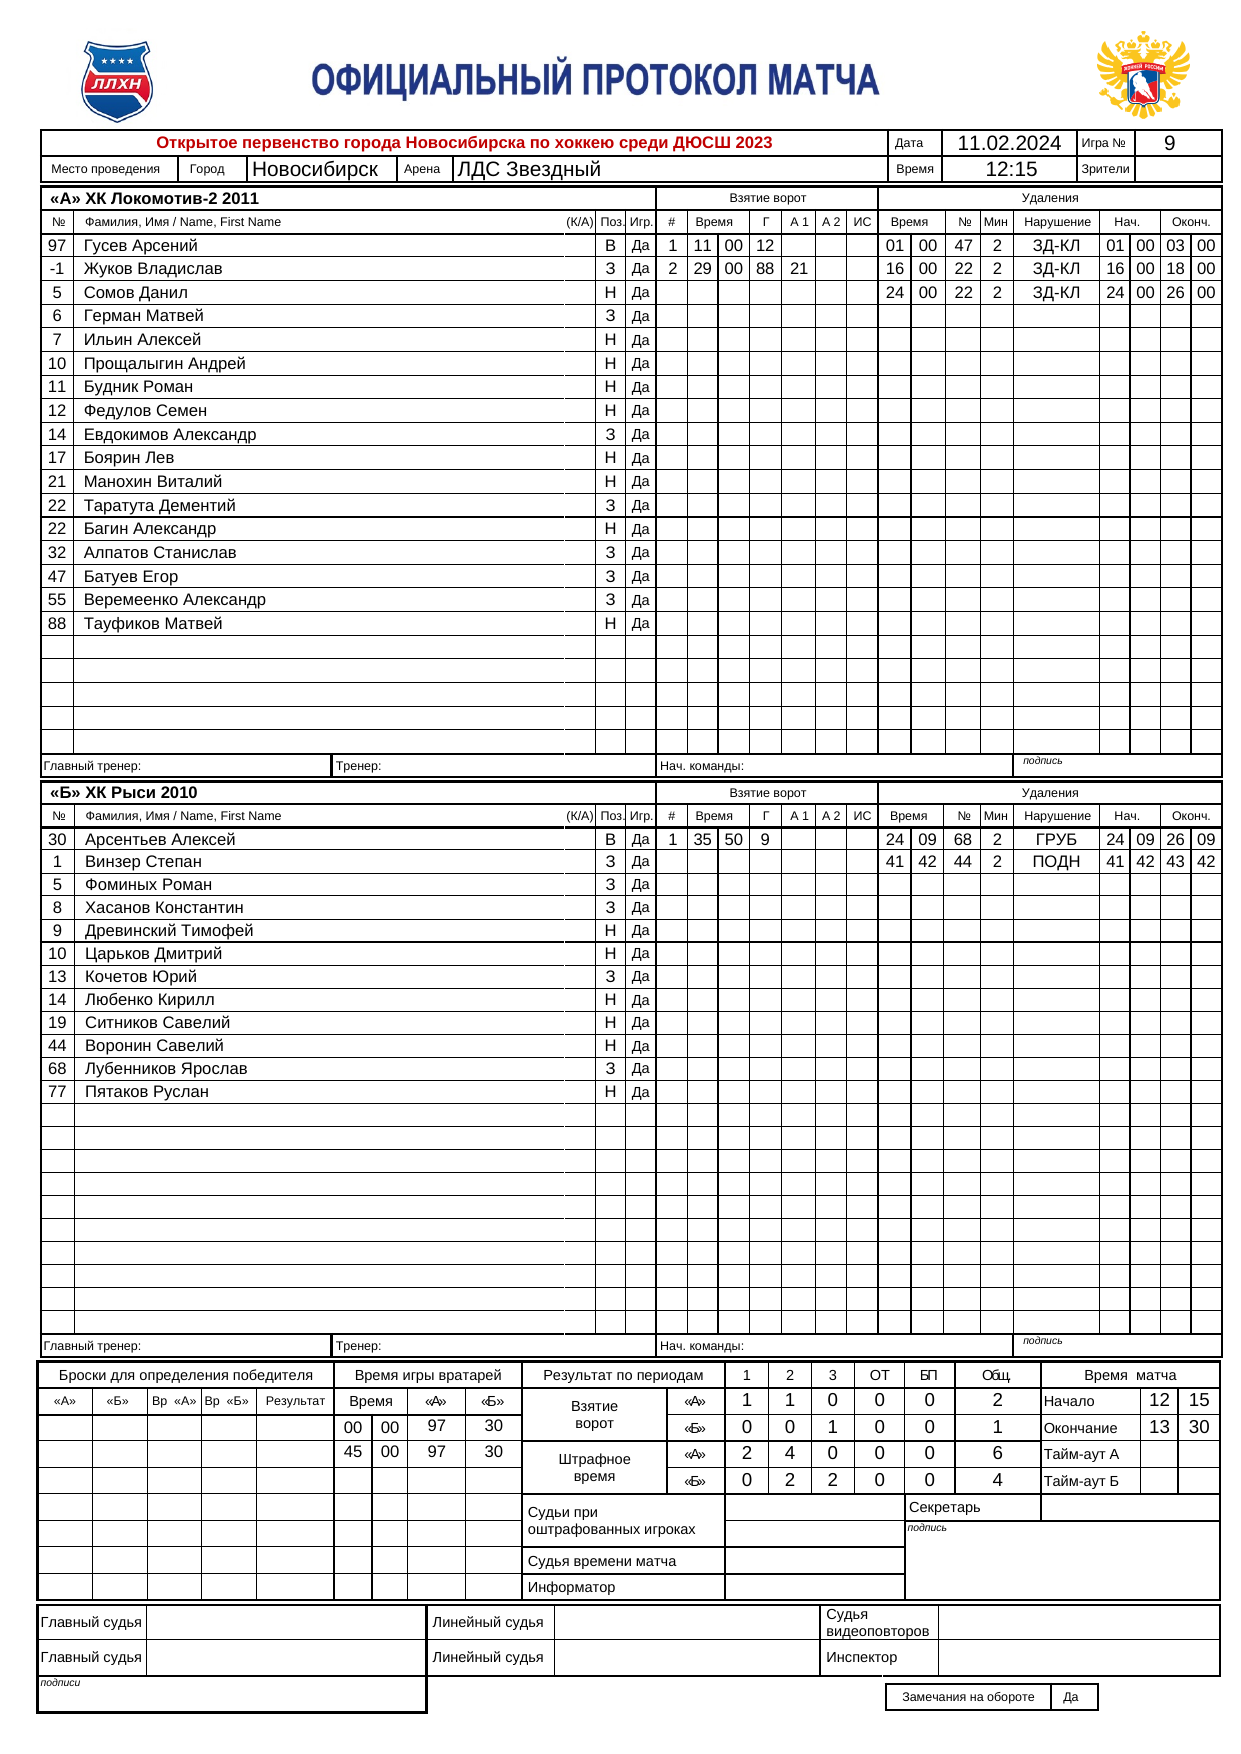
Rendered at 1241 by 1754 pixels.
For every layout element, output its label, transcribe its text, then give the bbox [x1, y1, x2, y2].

table_cell 0 [726, 1468, 768, 1493]
table_cell [657, 352, 687, 374]
table_cell Гусев Арсений [74, 235, 564, 256]
table_cell [1192, 636, 1221, 658]
table_cell [657, 1081, 687, 1103]
table_cell [944, 1219, 980, 1241]
table_cell [688, 328, 717, 351]
table_cell [782, 707, 815, 729]
table_cell № [946, 211, 980, 233]
table_cell [688, 920, 717, 941]
table_cell [847, 1104, 877, 1126]
table_cell Главный судья [39, 1640, 146, 1675]
table_header 2 [769, 1363, 811, 1387]
table_cell 22 [946, 281, 980, 303]
table_cell Да [626, 235, 655, 256]
table_cell [1131, 707, 1160, 729]
table_cell [257, 1468, 333, 1493]
table_cell [879, 423, 910, 445]
table_cell [816, 920, 846, 941]
table_cell [42, 1288, 74, 1310]
table_cell [688, 1012, 717, 1033]
table_cell 24 [879, 281, 910, 303]
table_cell [1014, 305, 1099, 327]
table_cell ГРУБ [1014, 829, 1099, 849]
table_cell Взятие ворот [523, 1389, 666, 1440]
table_cell [719, 376, 749, 398]
table_cell Н [596, 399, 625, 422]
table_cell [657, 850, 687, 872]
table_cell [1014, 1311, 1099, 1333]
table_cell [750, 494, 781, 516]
table_cell 44 [944, 850, 980, 872]
table_cell [750, 1104, 781, 1126]
table_cell [847, 874, 877, 895]
table_cell [565, 565, 595, 587]
table_cell [847, 1288, 877, 1310]
table_cell 55 [42, 588, 73, 611]
table_cell [1014, 989, 1099, 1011]
table_header «Б» ХК Рыси 2010 [42, 783, 655, 803]
table_cell [565, 257, 595, 280]
table_cell 0 [905, 1442, 954, 1467]
table_cell [719, 612, 749, 634]
picture [5, 28, 1197, 129]
table_cell 24 [1100, 829, 1129, 849]
table_cell [93, 1494, 147, 1520]
table_cell [1100, 874, 1129, 895]
table_cell 2 [981, 257, 1013, 280]
table_cell [657, 1012, 687, 1033]
table_cell [688, 1058, 717, 1079]
table_cell [688, 281, 717, 303]
table_cell Информатор [523, 1575, 724, 1599]
table_cell Да [626, 1081, 655, 1103]
table_cell [688, 1173, 717, 1195]
table_cell 00 [1192, 257, 1221, 280]
table_cell 00 [373, 1441, 407, 1467]
table_cell Н [596, 328, 625, 351]
table_cell [1161, 636, 1190, 658]
table_cell [657, 376, 687, 398]
table_cell [408, 1574, 465, 1599]
table_cell ЛДС Звездный [454, 157, 887, 181]
table_cell Да [626, 399, 655, 422]
table_cell [816, 446, 846, 469]
table_cell [981, 352, 1013, 374]
table_cell [1161, 920, 1190, 941]
table_cell [879, 494, 910, 516]
table_cell Да [626, 588, 655, 611]
table_cell [1192, 1035, 1221, 1057]
table_header Общ. [956, 1363, 1040, 1387]
table_cell [1161, 494, 1190, 516]
table_cell [1192, 943, 1221, 964]
table_cell [782, 989, 815, 1011]
table_cell 2 [981, 850, 1013, 872]
table_cell [565, 1196, 595, 1218]
table_cell Кочетов Юрий [75, 966, 564, 987]
table_cell Веремеенко Александр [74, 588, 564, 611]
table_cell «А» [668, 1389, 724, 1413]
table_cell [1014, 1012, 1099, 1033]
table_cell [847, 257, 877, 280]
table_cell [981, 1081, 1013, 1103]
table_cell [816, 683, 846, 706]
table_cell [981, 1288, 1013, 1310]
table_cell [782, 235, 815, 256]
table_cell З [596, 423, 625, 445]
table_cell [912, 1173, 943, 1195]
table_cell [816, 1173, 846, 1195]
table_cell [1100, 518, 1129, 540]
table_cell [879, 541, 910, 564]
table_cell [657, 328, 687, 351]
table_cell [944, 966, 980, 987]
table_cell [1100, 399, 1129, 422]
table_cell 97 [42, 235, 73, 256]
table_cell [782, 829, 815, 849]
table_cell Царьков Дмитрий [75, 943, 564, 964]
table_cell [750, 1311, 781, 1333]
table_cell [719, 305, 749, 327]
table_cell З [596, 896, 625, 918]
table_cell [847, 730, 877, 753]
table_cell [1131, 1265, 1160, 1287]
table_cell Да [626, 541, 655, 564]
table_cell [946, 470, 980, 493]
table_cell 30 [42, 829, 74, 849]
table_cell [912, 1035, 943, 1057]
table_cell [596, 1104, 625, 1126]
table_cell [847, 1081, 877, 1103]
table_cell 41 [1100, 850, 1129, 872]
table_cell [565, 399, 595, 422]
table_cell [1161, 896, 1190, 918]
table_cell № [42, 805, 74, 826]
table_cell 41 [879, 850, 910, 872]
table_cell [75, 1311, 564, 1333]
table_cell [912, 352, 945, 374]
table_cell Н [596, 989, 625, 1011]
table_cell 01 [1100, 235, 1129, 256]
table_cell Древинский Тимофей [75, 920, 564, 941]
table_cell [816, 659, 846, 682]
table_cell [719, 1311, 749, 1333]
table_cell [719, 683, 749, 706]
table_cell [816, 352, 846, 374]
table_cell [847, 399, 877, 422]
table_cell [1161, 399, 1190, 422]
table_cell 50 [719, 829, 749, 849]
table_cell 47 [946, 235, 980, 256]
table_cell [1014, 636, 1099, 658]
table_cell Да [626, 612, 655, 634]
table_cell 00 [719, 257, 749, 280]
table_cell З [596, 850, 625, 872]
table_cell [373, 1468, 407, 1493]
table_cell [912, 1311, 943, 1333]
table_cell [782, 541, 815, 564]
table_cell [257, 1494, 333, 1520]
table_cell 00 [912, 235, 945, 256]
table_cell Винзер Степан [75, 850, 564, 872]
table_cell [879, 588, 910, 611]
table_cell [981, 423, 1013, 445]
table_cell [657, 281, 687, 303]
table_cell [1192, 518, 1221, 540]
table_cell Тауфиков Матвей [74, 612, 564, 634]
table_header ОТ [855, 1363, 904, 1387]
table_cell [1100, 541, 1129, 564]
table_cell [657, 518, 687, 540]
table_cell «Б» [668, 1468, 724, 1493]
table_cell [782, 659, 815, 682]
table_cell 35 [688, 829, 717, 849]
table_cell [782, 1035, 815, 1057]
table_cell [1192, 659, 1221, 682]
table_cell [688, 588, 717, 611]
table_cell [750, 1288, 781, 1310]
table_cell Арена [398, 157, 452, 181]
table_cell [1131, 446, 1160, 469]
table_cell Нач. команды: [657, 755, 1012, 776]
table_cell [1014, 376, 1099, 398]
table_cell [782, 730, 815, 753]
table_cell [1014, 1196, 1099, 1218]
table_cell Секретарь [906, 1495, 1040, 1520]
table_cell [565, 328, 595, 351]
table_cell [879, 1219, 910, 1241]
table_cell [981, 636, 1013, 658]
table_cell [939, 1606, 1219, 1639]
table_cell «А» [668, 1442, 724, 1467]
table_cell Н [596, 1035, 625, 1057]
table_cell Игр. [626, 211, 655, 233]
table_cell Штрафное время [523, 1442, 666, 1493]
table_cell [912, 1150, 943, 1172]
table_cell Н [596, 612, 625, 634]
table_cell [657, 541, 687, 564]
table_cell [847, 1127, 877, 1149]
table_cell [1131, 1219, 1160, 1241]
table_cell [1014, 1173, 1099, 1195]
table_cell [1131, 399, 1160, 422]
table_cell [750, 730, 781, 753]
table_cell [466, 1547, 521, 1573]
table_cell [688, 1035, 717, 1057]
table_cell Да [626, 376, 655, 398]
table_cell [782, 1311, 815, 1333]
table_cell [1131, 636, 1160, 658]
table_cell [879, 659, 910, 682]
table_cell -1 [42, 257, 73, 280]
table_cell [912, 1127, 943, 1149]
table_cell [74, 730, 564, 753]
table_cell [981, 1150, 1013, 1172]
table_cell [1014, 541, 1099, 564]
table_cell [750, 659, 781, 682]
table_cell Игр. [626, 805, 655, 826]
table_cell [565, 612, 595, 634]
table_cell [39, 1494, 92, 1520]
table_cell [688, 423, 717, 445]
table_cell Место проведения [42, 157, 177, 181]
table_cell [1131, 470, 1160, 493]
table_cell [816, 829, 846, 849]
table_cell [1192, 352, 1221, 374]
table_cell [75, 1104, 564, 1126]
table_cell [1192, 1242, 1221, 1264]
table_cell [42, 1173, 74, 1195]
table_cell [782, 636, 815, 658]
table_cell [1161, 943, 1190, 964]
table_cell [912, 1058, 943, 1079]
table_cell [1131, 565, 1160, 587]
table_cell [1100, 920, 1129, 941]
table_cell [1161, 565, 1190, 587]
table_cell [879, 376, 910, 398]
table_cell [944, 1127, 980, 1149]
table_cell [719, 1173, 749, 1195]
table_cell [816, 399, 846, 422]
table_cell [257, 1521, 333, 1546]
table_cell 4 [956, 1468, 1040, 1493]
table_cell [688, 518, 717, 540]
table_cell [782, 281, 815, 303]
table_cell [879, 518, 910, 540]
table_cell [565, 1242, 595, 1264]
table_cell 22 [42, 494, 73, 516]
table_cell [688, 376, 717, 398]
table_cell [688, 707, 717, 729]
table_cell З [596, 874, 625, 895]
table_cell [719, 352, 749, 374]
table_cell 26 [1161, 281, 1190, 303]
table_cell [944, 1012, 980, 1033]
table_cell [912, 1242, 943, 1264]
table_cell [816, 1081, 846, 1103]
table_cell [565, 494, 595, 516]
table_cell [912, 565, 945, 587]
table_cell [981, 683, 1013, 706]
table_cell Евдокимов Александр [74, 423, 564, 445]
table_cell [1192, 1311, 1221, 1333]
table_cell [719, 541, 749, 564]
table_cell [75, 1288, 564, 1310]
table_cell [565, 1035, 595, 1057]
table_cell [39, 1521, 92, 1546]
table_cell 14 [42, 989, 74, 1011]
table_cell [596, 636, 625, 658]
table_cell [1192, 1265, 1221, 1287]
table_cell [912, 612, 945, 634]
table_cell [981, 541, 1013, 564]
table_cell [1131, 1035, 1160, 1057]
table_cell [946, 376, 980, 398]
table_cell [816, 281, 846, 303]
table_cell [719, 966, 749, 987]
table_cell [1179, 1468, 1219, 1493]
table_cell [719, 1219, 749, 1241]
table_cell Сомов Данил [74, 281, 564, 303]
table_cell [657, 943, 687, 964]
table_cell [944, 943, 980, 964]
table_cell 2 [726, 1442, 768, 1467]
table_cell [750, 874, 781, 895]
table_cell [1014, 1150, 1099, 1172]
table_cell Будник Роман [74, 376, 564, 398]
table_cell А 2 [816, 211, 846, 233]
table_cell [719, 896, 749, 918]
table_cell [782, 423, 815, 445]
table_cell [93, 1574, 147, 1599]
table_cell 29 [688, 257, 717, 280]
table_cell [42, 636, 73, 658]
table_cell [847, 1173, 877, 1195]
table_cell [912, 920, 943, 941]
table_cell [816, 730, 846, 753]
table_cell 16 [1100, 257, 1129, 280]
table_cell [782, 588, 815, 611]
table_cell [1014, 1127, 1099, 1149]
table_cell [335, 1494, 371, 1520]
table_cell [1131, 541, 1160, 564]
table_cell Поз. [596, 211, 625, 233]
table_cell [1161, 1173, 1190, 1195]
table_cell [565, 1127, 595, 1149]
table_cell Главный тренер: [42, 1335, 330, 1356]
table_cell [750, 1058, 781, 1079]
table_cell 1 [812, 1415, 854, 1440]
table_cell [981, 896, 1013, 918]
table_cell [879, 874, 910, 895]
table_cell [879, 565, 910, 587]
table_cell [1014, 896, 1099, 918]
table_cell [981, 305, 1013, 327]
table_cell Да [626, 494, 655, 516]
table_cell 2 [981, 281, 1013, 303]
table_cell [408, 1494, 465, 1520]
table_cell 13 [1141, 1415, 1177, 1440]
table_cell 00 [912, 257, 945, 280]
table_cell [847, 829, 877, 849]
table_cell [1100, 683, 1129, 706]
table_cell 1 [956, 1415, 1040, 1440]
table_cell [42, 1150, 74, 1172]
table_cell Да [626, 920, 655, 941]
table_cell [816, 470, 846, 493]
table_cell [782, 683, 815, 706]
table_cell Тайм-аут Б [1042, 1468, 1140, 1493]
table_cell [1161, 305, 1190, 327]
table_cell 77 [42, 1081, 74, 1103]
table_cell ЗД-КЛ [1014, 257, 1099, 280]
table_cell [981, 1035, 1013, 1057]
table_cell 9 [42, 920, 74, 941]
table_cell [1161, 1150, 1190, 1172]
table_cell [946, 683, 980, 706]
table_cell 00 [1131, 235, 1160, 256]
table_cell [782, 399, 815, 422]
table_cell [1192, 920, 1221, 941]
table_cell [944, 1265, 980, 1287]
table_cell [816, 707, 846, 729]
table_cell № [42, 211, 73, 233]
table_cell [1192, 423, 1221, 445]
table_cell [946, 352, 980, 374]
table_cell [981, 612, 1013, 634]
table_cell [912, 896, 943, 918]
table_cell [816, 1058, 846, 1079]
table_cell [657, 1196, 687, 1218]
table_cell [428, 1677, 882, 1711]
table_header 3 [812, 1363, 854, 1387]
table_cell [946, 541, 980, 564]
table_cell Боярин Лев [74, 446, 564, 469]
table_cell Н [596, 376, 625, 398]
table_cell [981, 1173, 1013, 1195]
table_cell [816, 588, 846, 611]
table_cell [1192, 399, 1221, 422]
table_cell [42, 730, 73, 753]
table_cell [42, 1196, 74, 1218]
table_cell [1100, 943, 1129, 964]
table_cell Ситников Савелий [75, 1012, 564, 1033]
table_cell [408, 1547, 465, 1573]
table_cell [944, 1104, 980, 1126]
table_cell [1131, 1081, 1160, 1103]
table_cell [42, 1127, 74, 1149]
table_cell [1161, 1219, 1190, 1241]
table_cell [688, 850, 717, 872]
table_cell [946, 518, 980, 540]
table_cell [1161, 659, 1190, 682]
table_cell [879, 1081, 910, 1103]
table_cell [847, 470, 877, 493]
table_cell [565, 446, 595, 469]
table_cell 2 [769, 1468, 811, 1493]
table_cell [719, 1242, 749, 1264]
table_cell [719, 1081, 749, 1103]
table_cell [879, 1104, 910, 1126]
table_cell В [596, 829, 625, 849]
table_cell [847, 966, 877, 987]
table_cell [816, 376, 846, 398]
table_cell [816, 966, 846, 987]
table_cell Линейный судья [428, 1606, 554, 1639]
table_cell [719, 281, 749, 303]
table_cell [1131, 1058, 1160, 1079]
table_cell [879, 470, 910, 493]
table_cell [946, 636, 980, 658]
table_cell [944, 1150, 980, 1172]
table_cell [1131, 920, 1160, 941]
table_cell «Б» [668, 1415, 724, 1440]
table_cell [847, 1311, 877, 1333]
table_cell «А» [408, 1389, 465, 1413]
table_cell [657, 1104, 687, 1126]
table_cell [688, 612, 717, 634]
table_cell [782, 328, 815, 351]
table_cell 12:15 [943, 157, 1076, 181]
table_cell Результат [257, 1389, 333, 1413]
table_cell [1161, 541, 1190, 564]
table_cell [1192, 896, 1221, 918]
table_cell [1192, 1081, 1221, 1103]
table_cell 42 [1192, 850, 1221, 872]
table_cell 19 [42, 1012, 74, 1033]
table_cell 00 [1131, 281, 1160, 303]
table_cell [847, 659, 877, 682]
table_cell [148, 1416, 201, 1440]
table_cell [719, 730, 749, 753]
table_cell 2 [981, 235, 1013, 256]
table_cell [1014, 518, 1099, 540]
table_cell [816, 989, 846, 1011]
table_cell [782, 376, 815, 398]
table_cell [148, 1441, 201, 1467]
table_cell Н [596, 446, 625, 469]
table_cell [719, 565, 749, 587]
table_cell [373, 1494, 407, 1520]
table_cell З [596, 1058, 625, 1079]
table_cell [944, 989, 980, 1011]
table_cell [981, 943, 1013, 964]
table_cell [1161, 989, 1190, 1011]
table_cell 21 [42, 470, 73, 493]
table_cell [1192, 305, 1221, 327]
table_cell [688, 966, 717, 987]
table_cell [1100, 446, 1129, 469]
table_cell [202, 1441, 256, 1467]
table_cell [1100, 423, 1129, 445]
table_cell [750, 683, 781, 706]
table_cell [1014, 1081, 1099, 1103]
table_cell [912, 636, 945, 658]
table_cell [750, 328, 781, 351]
table_cell [946, 446, 980, 469]
table_cell Время [688, 211, 749, 233]
table_cell [596, 707, 625, 729]
table_cell 00 [1192, 235, 1221, 256]
table_cell [657, 1058, 687, 1079]
table_cell [1014, 565, 1099, 587]
table_cell подпись [1014, 755, 1221, 776]
table_cell [1100, 989, 1129, 1011]
table_cell [1100, 730, 1129, 753]
table_cell [1131, 1150, 1160, 1172]
table_cell [750, 1219, 781, 1241]
table_cell [688, 1196, 717, 1218]
table_cell [912, 588, 945, 611]
table_cell [93, 1521, 147, 1546]
table_cell [750, 399, 781, 422]
table_cell [847, 588, 877, 611]
table_cell Любенко Кирилл [75, 989, 564, 1011]
table_cell [1100, 588, 1129, 611]
table_cell А 1 [782, 211, 815, 233]
table_cell [657, 1127, 687, 1149]
table_cell [626, 1311, 655, 1333]
table_cell [879, 1196, 910, 1218]
table_cell 00 [1192, 281, 1221, 303]
table_cell [1161, 328, 1190, 351]
table_cell [626, 1265, 655, 1287]
table_cell [719, 636, 749, 658]
table_cell [1014, 588, 1099, 611]
table_cell 1 [42, 850, 74, 872]
table_cell [847, 1058, 877, 1079]
table_header Замечания на обороте [887, 1685, 1050, 1709]
table_cell 09 [1131, 829, 1160, 849]
table_cell [1192, 328, 1221, 351]
table_cell [750, 1265, 781, 1287]
table_cell [565, 470, 595, 493]
table_cell З [596, 494, 625, 516]
table_cell [816, 257, 846, 280]
table_cell [565, 829, 595, 849]
table_cell [75, 1127, 564, 1149]
table_cell подпись [906, 1522, 1219, 1599]
table_cell [1192, 1127, 1221, 1149]
table_cell [944, 1035, 980, 1057]
table_cell 43 [1161, 850, 1190, 872]
table_cell 2 [956, 1389, 1040, 1413]
table_cell Нарушение [1014, 805, 1099, 826]
table_cell Жуков Владислав [74, 257, 564, 280]
table_cell 9 [750, 829, 781, 849]
table_cell 1 [726, 1389, 768, 1413]
table_cell [782, 1081, 815, 1103]
table_cell [750, 541, 781, 564]
table_cell [719, 494, 749, 516]
table_cell А 2 [816, 805, 846, 826]
table_cell [816, 1104, 846, 1126]
table_cell 24 [1100, 281, 1129, 303]
table_cell [726, 1521, 904, 1546]
table_cell [946, 612, 980, 634]
table_cell [750, 565, 781, 587]
table_cell 16 [879, 257, 910, 280]
table_cell Алпатов Станислав [74, 541, 564, 564]
table_cell [1161, 1081, 1190, 1103]
table_cell [373, 1547, 407, 1573]
table_cell Фамилия, Имя / Name, First Name [74, 211, 565, 233]
table_cell [596, 1150, 625, 1172]
table_cell [912, 1081, 943, 1103]
table_cell [847, 1265, 877, 1287]
table_cell Манохин Виталий [74, 470, 564, 493]
table_cell Нач. [1100, 805, 1160, 826]
table_cell [466, 1574, 521, 1599]
table_cell [1141, 1441, 1177, 1467]
table_cell [335, 1574, 371, 1599]
table_cell [335, 1521, 371, 1546]
table_cell [981, 470, 1013, 493]
table_cell [565, 235, 595, 256]
table_cell Да [626, 518, 655, 540]
table_cell [816, 305, 846, 327]
table_cell [782, 1012, 815, 1033]
table_cell [816, 850, 846, 872]
table_cell [75, 1219, 564, 1241]
table_cell 44 [42, 1035, 74, 1057]
table_cell [1131, 659, 1160, 682]
table_cell 21 [782, 257, 815, 280]
table_cell [879, 1265, 910, 1287]
table_cell [657, 494, 687, 516]
table_cell [565, 1173, 595, 1195]
table_cell [719, 1012, 749, 1033]
table_cell Главный судья [39, 1606, 146, 1639]
table_cell [912, 518, 945, 540]
table_cell [816, 874, 846, 895]
table_cell ИС [847, 805, 877, 826]
table_cell [565, 659, 595, 682]
table_cell [816, 423, 846, 445]
table_cell 45 [335, 1441, 371, 1467]
table_cell [565, 1058, 595, 1079]
table_cell [879, 612, 910, 634]
table_cell [688, 683, 717, 706]
table_cell [1014, 1104, 1099, 1126]
table_cell 0 [812, 1389, 854, 1413]
table_cell [657, 1265, 687, 1287]
table_cell [466, 1521, 521, 1546]
table_cell [555, 1640, 819, 1675]
table_cell 8 [42, 896, 74, 918]
table_cell [1161, 1058, 1190, 1079]
table_cell [1100, 636, 1129, 658]
table_cell [1161, 1196, 1190, 1218]
table_header Результат по периодам [523, 1363, 724, 1387]
table_cell [75, 1265, 564, 1287]
table_cell [847, 1012, 877, 1033]
table_cell [1161, 1012, 1190, 1033]
table_cell [816, 1196, 846, 1218]
table_cell Н [596, 920, 625, 941]
table_cell [879, 989, 910, 1011]
table_cell [596, 730, 625, 753]
table_cell Н [596, 943, 625, 964]
table_cell Лубенников Ярослав [75, 1058, 564, 1079]
table_cell [719, 1035, 749, 1057]
table_cell 68 [42, 1058, 74, 1079]
table_cell [1014, 423, 1099, 445]
table_cell [1192, 541, 1221, 564]
table_cell [1100, 896, 1129, 918]
table_cell [944, 1196, 980, 1218]
table_cell 1 [657, 235, 687, 256]
table_cell 22 [42, 518, 73, 540]
table_cell [847, 235, 877, 256]
table_cell [816, 1242, 846, 1264]
table_cell [750, 281, 781, 303]
table_cell подписи [39, 1677, 425, 1711]
table_cell [912, 1104, 943, 1126]
table_cell [879, 446, 910, 469]
table_cell [1161, 588, 1190, 611]
table_cell [1014, 683, 1099, 706]
table_cell 2 [981, 829, 1013, 849]
table_cell 26 [1161, 829, 1190, 849]
table_cell [782, 1242, 815, 1264]
table_cell [912, 707, 945, 729]
table_cell Время [889, 157, 941, 181]
table_cell [782, 1219, 815, 1241]
table_cell [946, 305, 980, 327]
table_cell [596, 683, 625, 706]
table_cell [202, 1574, 256, 1599]
table_cell [912, 494, 945, 516]
table_header Броски для определения победителя [39, 1363, 333, 1387]
table_cell [565, 850, 595, 872]
table_cell 4 [769, 1442, 811, 1467]
table_cell [879, 1127, 910, 1149]
table_cell [816, 1012, 846, 1033]
table_cell [1100, 659, 1129, 682]
table_cell Фамилия, Имя / Name, First Name [75, 805, 565, 826]
table_header Время матча [1042, 1363, 1219, 1387]
table_cell [565, 920, 595, 941]
table_cell 88 [750, 257, 781, 280]
table_cell [946, 565, 980, 587]
table_cell [912, 541, 945, 564]
table_cell 10 [42, 943, 74, 964]
table_cell 09 [912, 829, 943, 849]
table_cell [626, 1127, 655, 1149]
table_cell Тайм-аут А [1042, 1441, 1140, 1467]
table_cell Г [750, 805, 781, 826]
table_cell 12 [42, 399, 73, 422]
table_cell [847, 920, 877, 941]
table_cell [912, 423, 945, 445]
table_cell [939, 1640, 1219, 1675]
table_cell [657, 636, 687, 658]
table_cell [1100, 1196, 1129, 1218]
table_cell [373, 1574, 407, 1599]
table_cell [1192, 588, 1221, 611]
table_cell [688, 352, 717, 374]
table_cell ЗД-КЛ [1014, 235, 1099, 256]
table_cell [688, 730, 717, 753]
table_cell Да [626, 446, 655, 469]
table_cell [782, 565, 815, 587]
table_cell 0 [726, 1415, 768, 1440]
table_cell [847, 1150, 877, 1172]
table_cell [879, 305, 910, 327]
table_cell [93, 1441, 147, 1467]
table_cell [688, 565, 717, 587]
table_cell ПОДН [1014, 850, 1099, 872]
table_cell [1161, 423, 1190, 445]
table_cell 11 [42, 376, 73, 398]
table_cell Да [626, 896, 655, 918]
table_cell [1100, 1081, 1129, 1103]
table_cell [657, 1035, 687, 1057]
table_cell З [596, 966, 625, 987]
table_cell [750, 896, 781, 918]
table_cell [565, 1265, 595, 1287]
table_cell [782, 966, 815, 987]
table_cell [981, 328, 1013, 351]
table_cell [565, 1150, 595, 1172]
table_cell Да [626, 328, 655, 351]
table_cell [750, 588, 781, 611]
table_header 1 [726, 1363, 768, 1387]
table_cell (К/А) [565, 805, 595, 826]
table_cell [981, 730, 1013, 753]
table_cell [565, 541, 595, 564]
table_cell [596, 1219, 625, 1241]
table_cell 42 [1131, 850, 1160, 872]
table_cell 6 [956, 1442, 1040, 1467]
table_cell [879, 943, 910, 964]
table_cell [750, 850, 781, 872]
table_cell [912, 943, 943, 964]
table_cell [596, 1311, 625, 1333]
table_cell [981, 1104, 1013, 1126]
table_cell Тренер: [333, 755, 655, 776]
table_cell [1100, 1311, 1129, 1333]
table_cell [726, 1575, 904, 1599]
table_cell [981, 1265, 1013, 1287]
table_header Игра № [1078, 131, 1134, 155]
table_cell Оконч. [1161, 805, 1221, 826]
table_cell [1161, 1265, 1190, 1287]
table_cell [202, 1416, 256, 1440]
table_cell [719, 328, 749, 351]
table_cell [981, 1219, 1013, 1241]
table_cell [1100, 1012, 1129, 1033]
table_cell [879, 352, 910, 374]
table_cell [657, 565, 687, 587]
table_cell [39, 1441, 92, 1467]
table_cell [816, 1127, 846, 1149]
table_cell [565, 707, 595, 729]
table_cell [42, 659, 73, 682]
table_cell А 1 [782, 805, 815, 826]
table_cell [1192, 446, 1221, 469]
table_cell [565, 943, 595, 964]
table_cell В [596, 235, 625, 256]
table_cell [912, 470, 945, 493]
table_cell Мин [981, 211, 1013, 233]
table_cell Нач. команды: [657, 1335, 1012, 1356]
table_cell [1014, 730, 1099, 753]
table_cell [879, 399, 910, 422]
table_cell [981, 376, 1013, 398]
table_cell [148, 1574, 201, 1599]
table_cell [657, 1311, 687, 1333]
table_cell [1100, 376, 1129, 398]
table_cell [202, 1521, 256, 1546]
table_cell [1161, 707, 1190, 729]
table_cell [847, 376, 877, 398]
table_cell [847, 305, 877, 327]
table_cell [1131, 1012, 1160, 1033]
table_cell [565, 1104, 595, 1126]
table_cell [596, 659, 625, 682]
table_cell [657, 446, 687, 469]
table_cell Н [596, 352, 625, 374]
table_cell [981, 707, 1013, 729]
table_cell 22 [946, 257, 980, 280]
table_cell [74, 683, 564, 706]
table_cell Да [626, 565, 655, 587]
table_cell 18 [1161, 257, 1190, 280]
table_cell [1014, 1219, 1099, 1241]
table_cell 00 [373, 1416, 407, 1440]
table_cell [202, 1547, 256, 1573]
table_cell [257, 1416, 333, 1440]
table_cell [1014, 1288, 1099, 1310]
table_cell [944, 1288, 980, 1310]
table_cell Герман Матвей [74, 305, 564, 327]
table_cell 0 [812, 1442, 854, 1467]
table_cell [847, 1035, 877, 1057]
table_cell 0 [905, 1389, 954, 1413]
table_cell [816, 1265, 846, 1287]
table_cell З [596, 541, 625, 564]
table_cell Ильин Алексей [74, 328, 564, 351]
table_cell [912, 305, 945, 327]
table_cell [879, 966, 910, 987]
table_cell Таратута Дементий [74, 494, 564, 516]
table_cell [879, 683, 910, 706]
table_cell 0 [855, 1415, 904, 1440]
table_cell [657, 1242, 687, 1264]
table_cell З [596, 257, 625, 280]
table_cell ИС [847, 211, 877, 233]
table_cell [1100, 612, 1129, 634]
table_cell 12 [750, 235, 781, 256]
table_cell [1192, 376, 1221, 398]
table_cell [74, 636, 564, 658]
table_cell [946, 730, 980, 753]
table_cell [719, 1265, 749, 1287]
table_cell «Б» [93, 1389, 147, 1413]
table_cell [750, 989, 781, 1011]
table_cell [1131, 1288, 1160, 1310]
table_header Дата [889, 131, 941, 155]
table_cell [981, 494, 1013, 516]
table_cell [944, 1058, 980, 1079]
table_cell [626, 659, 655, 682]
table_cell Да [626, 281, 655, 303]
table_cell 0 [855, 1468, 904, 1493]
table_header БП [905, 1363, 954, 1387]
table_cell [1131, 943, 1160, 964]
table_cell [816, 541, 846, 564]
table_cell [1100, 352, 1129, 374]
table_cell Да [626, 257, 655, 280]
table_cell [75, 1196, 564, 1218]
table_cell Мин [981, 805, 1013, 826]
table_cell [565, 1288, 595, 1310]
table_cell [1100, 1035, 1129, 1057]
table_cell Да [626, 423, 655, 445]
table_cell [879, 896, 910, 918]
table_cell [657, 612, 687, 634]
table_cell [688, 1265, 717, 1287]
table_cell [75, 1173, 564, 1195]
table_cell [1131, 376, 1160, 398]
table_cell 00 [912, 281, 945, 303]
table_cell [847, 518, 877, 540]
table_cell [202, 1494, 256, 1520]
table_cell [626, 636, 655, 658]
table_cell [719, 446, 749, 469]
table_cell [750, 920, 781, 941]
table_cell [946, 659, 980, 682]
table_cell [1014, 943, 1099, 964]
table_cell Н [596, 1081, 625, 1103]
table_cell [719, 707, 749, 729]
table_cell [657, 470, 687, 493]
table_cell [912, 730, 945, 753]
table_cell [1141, 1468, 1177, 1493]
table_cell [565, 1311, 595, 1333]
table_cell [981, 1196, 1013, 1218]
table_cell [93, 1547, 147, 1573]
table_cell [847, 850, 877, 872]
table_cell [1192, 1012, 1221, 1033]
table_cell [565, 636, 595, 658]
table_cell [1131, 328, 1160, 351]
table_cell [1131, 989, 1160, 1011]
table_cell [782, 1150, 815, 1172]
table_cell [847, 943, 877, 964]
table_cell Н [596, 281, 625, 303]
table_cell [879, 328, 910, 351]
table_cell [626, 1150, 655, 1172]
table_cell [1131, 352, 1160, 374]
table_cell [408, 1521, 465, 1546]
table_cell [688, 446, 717, 469]
table_cell Тренер: [333, 1335, 655, 1356]
table_cell [565, 518, 595, 540]
table_cell 30 [1179, 1415, 1219, 1440]
table_cell [912, 328, 945, 351]
table_cell [879, 920, 910, 941]
table_cell [1014, 328, 1099, 351]
table_cell [1192, 1150, 1221, 1172]
table_cell [1042, 1495, 1219, 1520]
table_cell [1161, 352, 1190, 374]
table_cell [782, 470, 815, 493]
table_cell [816, 565, 846, 587]
table_cell [1100, 1127, 1129, 1149]
table_cell [981, 989, 1013, 1011]
table_cell Оконч. [1161, 211, 1221, 233]
table_cell [1100, 1242, 1129, 1264]
table_cell [816, 612, 846, 634]
table_cell [912, 659, 945, 682]
table_cell [883, 1677, 1220, 1681]
table_cell подпись [1014, 1335, 1221, 1356]
table_cell Да [626, 943, 655, 964]
table_cell Главный тренер: [42, 755, 330, 776]
table_cell [688, 399, 717, 422]
table_cell 13 [42, 966, 74, 987]
table_cell [1014, 352, 1099, 374]
table_cell [565, 352, 595, 374]
table_cell [946, 399, 980, 422]
table_cell [782, 1127, 815, 1149]
table_cell [981, 920, 1013, 941]
table_cell [847, 494, 877, 516]
table_cell [847, 281, 877, 303]
table_cell 5 [42, 281, 73, 303]
table_cell [42, 683, 73, 706]
table_cell [1131, 1242, 1160, 1264]
table_cell [688, 1127, 717, 1149]
table_cell [816, 1150, 846, 1172]
table_cell [657, 707, 687, 729]
table_cell 32 [42, 541, 73, 564]
table_cell [202, 1468, 256, 1493]
table_cell Линейный судья [428, 1640, 554, 1675]
table_cell [466, 1494, 521, 1520]
table_cell [981, 1311, 1013, 1333]
table_cell [688, 1104, 717, 1126]
table_cell 88 [42, 612, 73, 634]
table_cell [912, 1265, 943, 1287]
table_cell Вр «Б» [202, 1389, 256, 1413]
table_cell [944, 874, 980, 895]
table_cell [912, 1288, 943, 1310]
table_cell [565, 1012, 595, 1033]
table_cell [944, 920, 980, 941]
table_cell [879, 1311, 910, 1333]
table_cell [42, 707, 73, 729]
table_cell [657, 659, 687, 682]
table_cell 0 [905, 1468, 954, 1493]
table_cell [565, 305, 595, 327]
table_cell [782, 1058, 815, 1079]
table_cell [42, 1104, 74, 1126]
table_cell [879, 636, 910, 658]
table_cell [750, 1127, 781, 1149]
table_cell [1192, 989, 1221, 1011]
table_cell Да [626, 989, 655, 1011]
table_cell Да [626, 966, 655, 987]
table_cell [565, 730, 595, 753]
table_cell [75, 1150, 564, 1172]
table_cell [750, 352, 781, 374]
table_cell [847, 423, 877, 445]
table_cell 0 [905, 1415, 954, 1440]
table_cell [1100, 1288, 1129, 1310]
table_cell [847, 612, 877, 634]
table_cell [912, 966, 943, 987]
table_cell [750, 1196, 781, 1218]
table_cell [257, 1547, 333, 1573]
table_cell Начало [1042, 1389, 1140, 1413]
table_cell [565, 588, 595, 611]
table_cell [1014, 1035, 1099, 1057]
table_cell [981, 1242, 1013, 1264]
table_cell [750, 1081, 781, 1103]
table_cell [1131, 612, 1160, 634]
table_cell [946, 328, 980, 351]
table_cell Арсентьев Алексей [75, 829, 564, 849]
table_cell Да [626, 470, 655, 493]
table_cell [688, 1242, 717, 1264]
table_cell [782, 1104, 815, 1126]
table_cell [719, 659, 749, 682]
table_cell [335, 1547, 371, 1573]
table_cell [1161, 1104, 1190, 1126]
table_cell [816, 1288, 846, 1310]
table_cell [750, 966, 781, 987]
table_cell [1192, 730, 1221, 753]
table_cell [1014, 920, 1099, 941]
table_cell [335, 1468, 371, 1493]
table_cell [626, 1173, 655, 1195]
table_cell [148, 1468, 201, 1493]
table_cell [1192, 470, 1221, 493]
table_cell [1131, 896, 1160, 918]
table_cell [726, 1495, 904, 1520]
table_cell [657, 874, 687, 895]
table_cell [1131, 966, 1160, 987]
table_cell [688, 659, 717, 682]
table_cell Воронин Савелий [75, 1035, 564, 1057]
table_cell [657, 399, 687, 422]
table_cell [688, 1081, 717, 1103]
table_cell 1 [769, 1389, 811, 1413]
table_cell [626, 1219, 655, 1241]
table_cell [816, 328, 846, 351]
table_cell [750, 636, 781, 658]
table_cell 5 [42, 874, 74, 895]
table_cell [1014, 1058, 1099, 1079]
table_cell Н [596, 470, 625, 493]
table_cell [750, 1035, 781, 1057]
table_cell [1100, 1150, 1129, 1172]
table_cell [1100, 565, 1129, 587]
table_cell З [596, 588, 625, 611]
table_cell 0 [855, 1442, 904, 1467]
table_cell [1100, 1104, 1129, 1126]
table_cell З [596, 305, 625, 327]
table_cell Да [626, 850, 655, 872]
table_cell Окончание [1042, 1415, 1140, 1440]
table_cell [74, 707, 564, 729]
table_cell (К/А) [565, 211, 595, 233]
table_cell [688, 943, 717, 964]
table_cell [782, 518, 815, 540]
table_cell [626, 1196, 655, 1218]
table_cell [719, 399, 749, 422]
table_cell [847, 352, 877, 374]
table_cell [912, 376, 945, 398]
table_cell 00 [335, 1416, 371, 1440]
table_cell [1131, 518, 1160, 540]
table_cell [1161, 518, 1190, 540]
table_cell [847, 683, 877, 706]
table_cell [1192, 565, 1221, 587]
table_cell [816, 636, 846, 658]
table_cell [719, 1058, 749, 1079]
table_cell [1014, 494, 1099, 516]
table_cell [1131, 683, 1160, 706]
table_cell [719, 470, 749, 493]
table_cell [1192, 707, 1221, 729]
table_header 9 [1136, 131, 1221, 155]
table_cell [1100, 494, 1129, 516]
table_cell [565, 281, 595, 303]
table_cell [782, 612, 815, 634]
table_header Открытое первенство города Новосибирска по хоккею среди ДЮСШ 2023 [42, 131, 887, 155]
table_cell [816, 1311, 846, 1333]
table_cell 0 [769, 1415, 811, 1440]
table_cell [1100, 328, 1129, 351]
table_cell 47 [42, 565, 73, 587]
table_cell [596, 1242, 625, 1264]
table_header Удаления [879, 783, 1221, 803]
table_cell [912, 989, 943, 1011]
table_cell [1131, 588, 1160, 611]
table_cell [565, 423, 595, 445]
table_cell Время [879, 805, 943, 826]
table_cell [1014, 470, 1099, 493]
table_cell # [657, 805, 687, 826]
table_cell [565, 376, 595, 398]
table_cell [912, 874, 943, 895]
table_cell [688, 989, 717, 1011]
table_cell 7 [42, 328, 73, 351]
table_cell [719, 1150, 749, 1172]
table_cell [944, 1173, 980, 1195]
table_cell Багин Александр [74, 518, 564, 540]
table_cell Федулов Семен [74, 399, 564, 422]
table_cell [626, 730, 655, 753]
table_cell [912, 1219, 943, 1241]
table_cell [981, 518, 1013, 540]
table_cell [657, 920, 687, 941]
table_cell [626, 707, 655, 729]
table_cell [847, 541, 877, 564]
table_cell [782, 943, 815, 964]
table_cell 15 [1179, 1389, 1219, 1413]
table_cell [981, 399, 1013, 422]
table_cell [782, 920, 815, 941]
table_cell [596, 1173, 625, 1195]
table_cell [944, 1081, 980, 1103]
table_cell [42, 1311, 74, 1333]
table_cell [816, 1219, 846, 1241]
table_cell [719, 1104, 749, 1126]
table_cell [688, 1288, 717, 1310]
table_cell [879, 1150, 910, 1172]
table_cell ЗД-КЛ [1014, 281, 1099, 303]
table_cell [1014, 399, 1099, 422]
table_cell [750, 1012, 781, 1033]
table_cell [1192, 1196, 1221, 1218]
table_cell [688, 874, 717, 895]
table_cell Н [596, 518, 625, 540]
table_cell [847, 446, 877, 469]
table_header Взятие ворот [657, 783, 877, 803]
table_cell [719, 1288, 749, 1310]
table_cell [719, 588, 749, 611]
table_cell [879, 1173, 910, 1195]
table_cell [565, 1081, 595, 1103]
table_cell Да [626, 1058, 655, 1079]
table_cell [42, 1265, 74, 1287]
table_cell [750, 470, 781, 493]
table_cell [981, 588, 1013, 611]
table_cell 30 [466, 1416, 521, 1440]
table_cell [847, 636, 877, 658]
table_cell [657, 683, 687, 706]
table_cell [657, 1150, 687, 1172]
table_cell [1192, 966, 1221, 987]
table_cell [750, 518, 781, 540]
table_cell [1161, 1311, 1190, 1333]
table_cell [596, 1265, 625, 1287]
table_cell Новосибирск [248, 157, 396, 181]
table_cell [466, 1468, 521, 1493]
table_header Да [1052, 1685, 1097, 1709]
table_cell [596, 1196, 625, 1218]
table_cell [42, 1219, 74, 1241]
table_cell [1099, 1682, 1220, 1711]
table_cell [1192, 1288, 1221, 1310]
table_cell [657, 588, 687, 611]
table_cell [1131, 1127, 1160, 1149]
table_cell [1161, 730, 1190, 753]
table_cell Инспектор [821, 1640, 938, 1675]
table_cell [373, 1521, 407, 1546]
table_cell [782, 446, 815, 469]
table_cell [42, 1242, 74, 1264]
table_cell [816, 943, 846, 964]
table_cell Н [596, 1012, 625, 1033]
table_cell [1131, 494, 1160, 516]
table_cell [981, 966, 1013, 987]
table_cell [626, 683, 655, 706]
table_cell [750, 1173, 781, 1195]
table_cell [719, 423, 749, 445]
table_cell [1131, 874, 1160, 895]
table_cell [879, 730, 910, 753]
table_cell Да [626, 1035, 655, 1057]
table_cell [981, 1058, 1013, 1079]
table_cell № [944, 805, 980, 826]
table_cell [879, 1012, 910, 1033]
table_cell [688, 541, 717, 564]
table_cell [688, 896, 717, 918]
table_cell [257, 1574, 333, 1599]
table_cell [555, 1606, 819, 1639]
table_cell [257, 1441, 333, 1467]
table_cell [565, 896, 595, 918]
table_cell [879, 1058, 910, 1079]
table_cell [148, 1494, 201, 1520]
table_cell [1014, 966, 1099, 987]
table_cell Фоминых Роман [75, 874, 564, 895]
table_cell 2 [812, 1468, 854, 1493]
table_cell Время [879, 211, 945, 233]
table_cell [657, 730, 687, 753]
table_cell [1100, 1173, 1129, 1195]
table_cell [565, 874, 595, 895]
table_cell [1100, 707, 1129, 729]
table_cell [719, 989, 749, 1011]
table_cell [626, 1288, 655, 1310]
table_cell [816, 1035, 846, 1057]
table_cell [148, 1547, 201, 1573]
table_cell [726, 1548, 904, 1573]
table_cell [816, 896, 846, 918]
table_cell [719, 1127, 749, 1149]
table_cell [1192, 1173, 1221, 1195]
table_cell [1131, 1311, 1160, 1333]
table_cell Город [179, 157, 246, 181]
table_cell [1136, 157, 1221, 181]
table_cell Судья видеоповторов [821, 1606, 938, 1639]
table_cell [1161, 683, 1190, 706]
table_cell [1014, 874, 1099, 895]
table_cell [657, 305, 687, 327]
table_cell [565, 966, 595, 987]
table_cell [1131, 423, 1160, 445]
table_header «А» ХК Локомотив-2 2011 [42, 188, 655, 209]
table_cell [1192, 1058, 1221, 1079]
table_cell 12 [1141, 1389, 1177, 1413]
table_cell 03 [1161, 235, 1190, 256]
table_cell [688, 1219, 717, 1241]
table_cell [1100, 966, 1129, 987]
table_cell [782, 1173, 815, 1195]
table_cell [944, 1242, 980, 1264]
table_cell [74, 659, 564, 682]
table_cell [688, 636, 717, 658]
table_cell [750, 305, 781, 327]
table_cell [719, 874, 749, 895]
table_cell [946, 494, 980, 516]
table_cell [596, 1288, 625, 1310]
table_cell [1192, 874, 1221, 895]
table_cell Да [626, 1012, 655, 1033]
table_cell [912, 446, 945, 469]
table_cell 68 [944, 829, 980, 849]
table_cell [782, 1265, 815, 1287]
table_cell [1100, 470, 1129, 493]
table_cell Вр «А» [148, 1389, 201, 1413]
table_cell [847, 989, 877, 1011]
table_cell [816, 235, 846, 256]
table_cell 00 [719, 235, 749, 256]
table_cell [148, 1521, 201, 1546]
table_cell [750, 612, 781, 634]
table_cell [782, 352, 815, 374]
table_cell [981, 446, 1013, 469]
table_cell [657, 966, 687, 987]
table_cell [1161, 874, 1190, 895]
table_cell [946, 423, 980, 445]
table_cell [750, 376, 781, 398]
table_cell 00 [1131, 257, 1160, 280]
table_cell Нарушение [1014, 211, 1099, 233]
table_cell [626, 1104, 655, 1126]
table_cell [93, 1416, 147, 1440]
table_cell [1161, 470, 1190, 493]
table_cell [782, 1288, 815, 1310]
table_cell [719, 518, 749, 540]
table_cell «А» [39, 1389, 92, 1413]
table_cell 2 [657, 257, 687, 280]
table_cell [1192, 494, 1221, 516]
table_cell [750, 1150, 781, 1172]
table_cell [1179, 1441, 1219, 1467]
table_cell [981, 1012, 1013, 1033]
table_cell [1100, 1058, 1129, 1079]
table_cell [847, 328, 877, 351]
table_cell [847, 1242, 877, 1264]
table_cell [565, 1219, 595, 1241]
table_cell [1100, 1219, 1129, 1241]
table_cell [565, 683, 595, 706]
table_cell [912, 399, 945, 422]
table_cell [408, 1468, 465, 1493]
table_cell [688, 1311, 717, 1333]
table_cell [879, 707, 910, 729]
table_cell [1161, 376, 1190, 398]
table_cell [1161, 446, 1190, 469]
table_cell [688, 1150, 717, 1172]
table_cell 42 [912, 850, 943, 872]
table_cell [944, 1311, 980, 1333]
table_cell [39, 1574, 92, 1599]
table_cell [879, 1035, 910, 1057]
table_cell [1161, 1127, 1190, 1149]
table_cell Судьи при оштрафованных игроках [523, 1495, 724, 1546]
table_cell 01 [879, 235, 910, 256]
table_cell З [596, 565, 625, 587]
table_cell [1131, 730, 1160, 753]
table_cell 97 [408, 1416, 465, 1440]
table_cell [1161, 966, 1190, 987]
table_cell [1161, 612, 1190, 634]
table_cell [816, 518, 846, 540]
table_cell [1131, 1196, 1160, 1218]
table_cell [1014, 612, 1099, 634]
table_header Взятие ворот [657, 188, 877, 209]
table_cell [565, 989, 595, 1011]
table_cell [1161, 1242, 1190, 1264]
table_cell [39, 1468, 92, 1493]
table_cell 17 [42, 446, 73, 469]
table_cell 11 [688, 235, 717, 256]
table_cell [657, 1219, 687, 1241]
table_cell Пятаков Руслан [75, 1081, 564, 1103]
table_cell 1 [657, 829, 687, 849]
table_cell [1192, 612, 1221, 634]
table_header Время игры вратарей [335, 1363, 521, 1387]
table_cell 30 [466, 1441, 521, 1467]
table_cell [1192, 1104, 1221, 1126]
table_cell «Б » [466, 1389, 521, 1413]
table_cell [912, 683, 945, 706]
table_cell 09 [1192, 829, 1221, 849]
table_header 11.02.2024 [943, 131, 1076, 155]
table_cell [1100, 305, 1129, 327]
table_cell [1161, 1288, 1190, 1310]
table_cell [847, 707, 877, 729]
table_cell [981, 565, 1013, 587]
table_cell [750, 707, 781, 729]
table_cell # [657, 211, 687, 233]
table_cell Прощалыгин Андрей [74, 352, 564, 374]
table_cell [1131, 305, 1160, 327]
table_cell [879, 1242, 910, 1264]
table_cell [944, 896, 980, 918]
table_cell [847, 896, 877, 918]
table_cell [657, 989, 687, 1011]
table_cell [657, 1288, 687, 1310]
table_cell [912, 1196, 943, 1218]
table_cell Г [750, 211, 781, 233]
table_cell Зрители [1078, 157, 1134, 181]
table_cell [719, 1196, 749, 1218]
table_cell [750, 446, 781, 469]
table_cell [1014, 659, 1099, 682]
table_cell [946, 707, 980, 729]
table_cell [879, 1288, 910, 1310]
table_cell [657, 1173, 687, 1195]
table_cell [147, 1640, 425, 1675]
table_cell [626, 1242, 655, 1264]
table_cell [93, 1468, 147, 1493]
table_cell [912, 1012, 943, 1033]
table_cell [75, 1242, 564, 1264]
table_cell Батуев Егор [74, 565, 564, 587]
table_cell [750, 1242, 781, 1264]
table_cell Да [626, 305, 655, 327]
table_cell [719, 943, 749, 964]
table_cell [782, 1196, 815, 1218]
table_cell [147, 1606, 425, 1639]
table_cell [719, 920, 749, 941]
table_cell [782, 494, 815, 516]
table_cell [39, 1547, 92, 1573]
table_cell [1161, 1035, 1190, 1057]
table_cell Время [688, 805, 749, 826]
table_cell [782, 850, 815, 872]
table_cell [1014, 446, 1099, 469]
table_cell [688, 305, 717, 327]
table_cell 0 [855, 1389, 904, 1413]
table_cell [946, 588, 980, 611]
table_cell [1131, 1173, 1160, 1195]
table_cell [657, 896, 687, 918]
table_cell [816, 494, 846, 516]
table_cell 97 [408, 1441, 465, 1467]
table_cell [39, 1416, 92, 1440]
table_cell 6 [42, 305, 73, 327]
table_cell Время [335, 1389, 407, 1413]
table_cell Да [626, 352, 655, 374]
table_cell [1014, 707, 1099, 729]
table_cell [596, 1127, 625, 1149]
table_cell [1100, 1265, 1129, 1287]
table_cell [750, 943, 781, 964]
table_cell [657, 423, 687, 445]
table_cell Судья времени матча [523, 1548, 724, 1573]
table_cell [981, 1127, 1013, 1149]
table_cell Нач. [1100, 211, 1160, 233]
table_cell [688, 470, 717, 493]
table_cell [1014, 1242, 1099, 1264]
table_cell [847, 565, 877, 587]
table_cell Да [626, 829, 655, 849]
table_cell [1131, 1104, 1160, 1126]
table_cell Поз. [596, 805, 625, 826]
table_cell [981, 659, 1013, 682]
table_cell [847, 1196, 877, 1218]
table_cell [688, 494, 717, 516]
table_cell [847, 1219, 877, 1241]
table_cell [719, 850, 749, 872]
table_header Удаления [879, 188, 1221, 209]
table_cell [782, 874, 815, 895]
table_cell [750, 423, 781, 445]
table_cell [981, 874, 1013, 895]
table_cell Хасанов Константин [75, 896, 564, 918]
table_cell [782, 896, 815, 918]
table_cell [782, 305, 815, 327]
table_cell [1014, 1265, 1099, 1287]
table_cell 10 [42, 352, 73, 374]
table_cell 14 [42, 423, 73, 445]
table_cell [1192, 1219, 1221, 1241]
table_cell 24 [879, 829, 910, 849]
table_cell [1192, 683, 1221, 706]
table_cell Да [626, 874, 655, 895]
